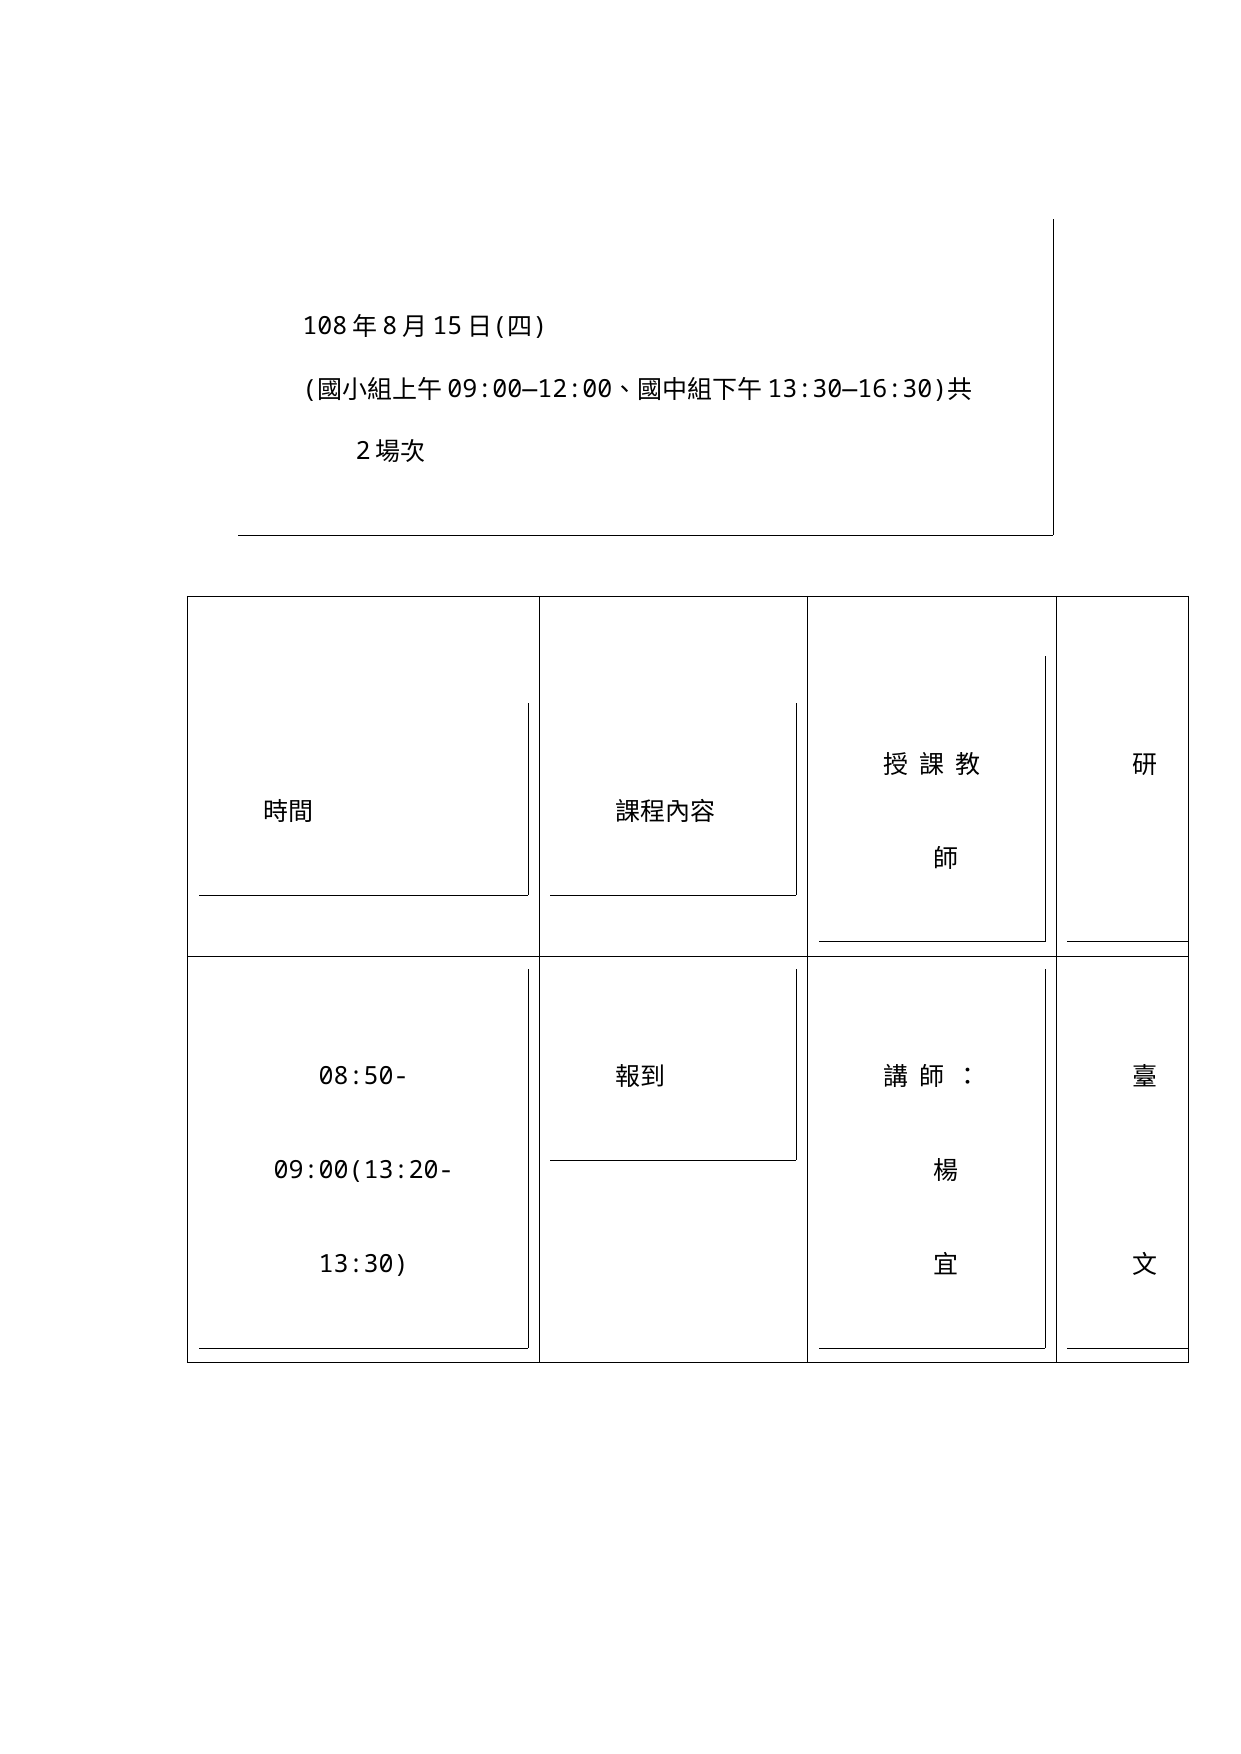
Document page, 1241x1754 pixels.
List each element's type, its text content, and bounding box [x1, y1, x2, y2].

table_cell 講師：楊宜 [808, 957, 1056, 1362]
table_cell 報到 [540, 957, 807, 1362]
text (國小組上午09:00—12:00、國中組下午13:30—16:30)共2場次 [237, 346, 1053, 535]
text 108年8月15日(四) [237, 219, 1053, 346]
table_header 研習地點 [1057, 597, 1188, 956]
table_header 時間 [188, 597, 539, 956]
table_header 課程內容 [540, 597, 807, 956]
table_cell 臺南市 文元國小 [1057, 957, 1188, 1362]
table_cell 08:50-09:00(13:20-13:30) [188, 957, 539, 1362]
table_header 授課教師 [808, 597, 1056, 956]
